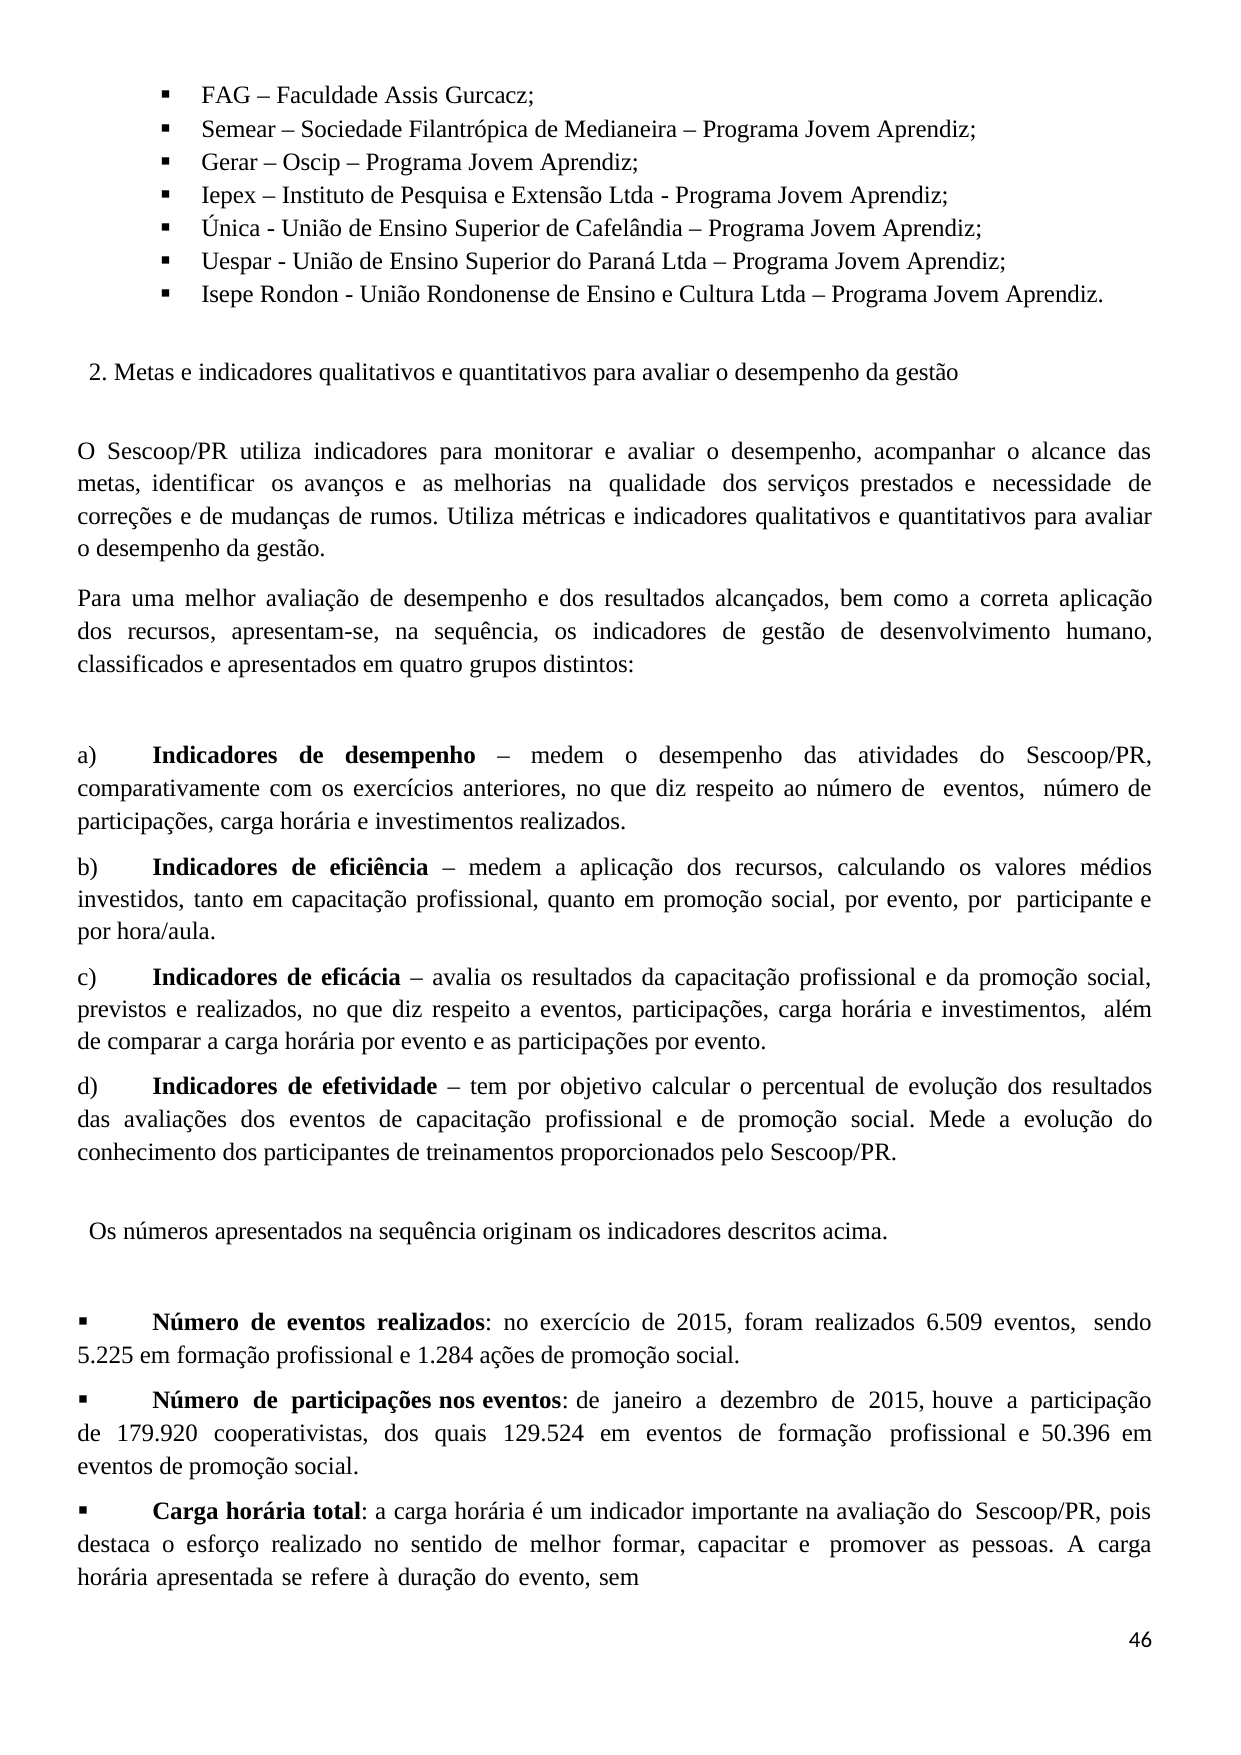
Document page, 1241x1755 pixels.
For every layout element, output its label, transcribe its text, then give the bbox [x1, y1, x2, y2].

list Indicadores de efetividade – tem por objetivo calcular o percentual de evolução dos resultados das avaliações dos eventos de capacitação profissional e de promoção social. Mede a evolução do conhecimento dos participantes de treinamentos proporcionados pelo Sescoop/PR. [77, 1071, 1152, 1166]
list Uespar - União de Ensino Superior do Paraná Ltda – Programa Jovem Aprendiz; [159, 246, 1163, 275]
list Semear – Sociedade Filantrópica de Medianeira – Programa Jovem Aprendiz; [159, 114, 1163, 142]
list Número de participações nos eventos: de janeiro a dezembro de 2015, houve a participação de 179.920 cooperativistas, dos quais 129.524 em eventos de formação profissional e 50.396 em eventos de promoção social. [77, 1385, 1152, 1479]
list Indicadores de eficácia – avalia os resultados da capacitação profissional e da promoção social, previstos e realizados, no que diz respeito a eventos, participações, carga horária e investimentos, além de comparar a carga horária por evento e as participações por evento. [77, 962, 1152, 1055]
list Única - União de Ensino Superior de Cafelândia – Programa Jovem Aprendiz; [159, 213, 1163, 241]
list Número de eventos realizados: no exercício de 2015, foram realizados 6.509 eventos, sendo 5.225 em formação profissional e 1.284 ações de promoção social. [77, 1307, 1153, 1368]
list Metas e indicadores qualitativos e quantitativos para avaliar o desempenho da gestão [89, 357, 1163, 386]
text O Sescoop/PR utiliza indicadores para monitorar e avaliar o desempenho, acompanhar o alcance das metas, identificar os avanços e as melhorias na qualidade dos serviços prestados e necessidade de correções e de mudanças de rumos. Utiliza métricas e indicadores qualitativos e quantitativos para avaliar o desempenho da gestão. [77, 436, 1152, 562]
text Para uma melhor avaliação de desempenho e dos resultados alcançados, bem como a correta aplicação dos recursos, apresentam-se, na sequência, os indicadores de gestão de desenvolvimento humano, classificados e apresentados em quatro grupos distintos: [77, 583, 1153, 678]
list Indicadores de desempenho – medem o desempenho das atividades do Sescoop/PR, comparativamente com os exercícios anteriores, no que diz respeito ao número de eventos, número de participações, carga horária e investimentos realizados. [77, 740, 1152, 835]
list FAG – Faculdade Assis Gurcacz; [159, 80, 1163, 109]
text Os números apresentados na sequência originam os indicadores descritos acima. [89, 1216, 1163, 1245]
list Indicadores de eficiência – medem a aplicação dos recursos, calculando os valores médios investidos, tanto em capacitação profissional, quanto em promoção social, por evento, por participante e por hora/aula. [77, 852, 1152, 945]
list Isepe Rondon - União Rondonense de Ensino e Cultura Ltda – Programa Jovem Aprendiz. [159, 279, 1163, 308]
list Carga horária total: a carga horária é um indicador importante na avaliação do Sescoop/PR, pois destaca o esforço realizado no sentido de melhor formar, capacitar e promover as pessoas. A carga horária apresentada se refere à duração do evento, sem [77, 1496, 1152, 1591]
list Iepex – Instituto de Pesquisa e Extensão Ltda - Programa Jovem Aprendiz; [159, 180, 1163, 208]
list Gerar – Oscip – Programa Jovem Aprendiz; [159, 147, 1163, 175]
